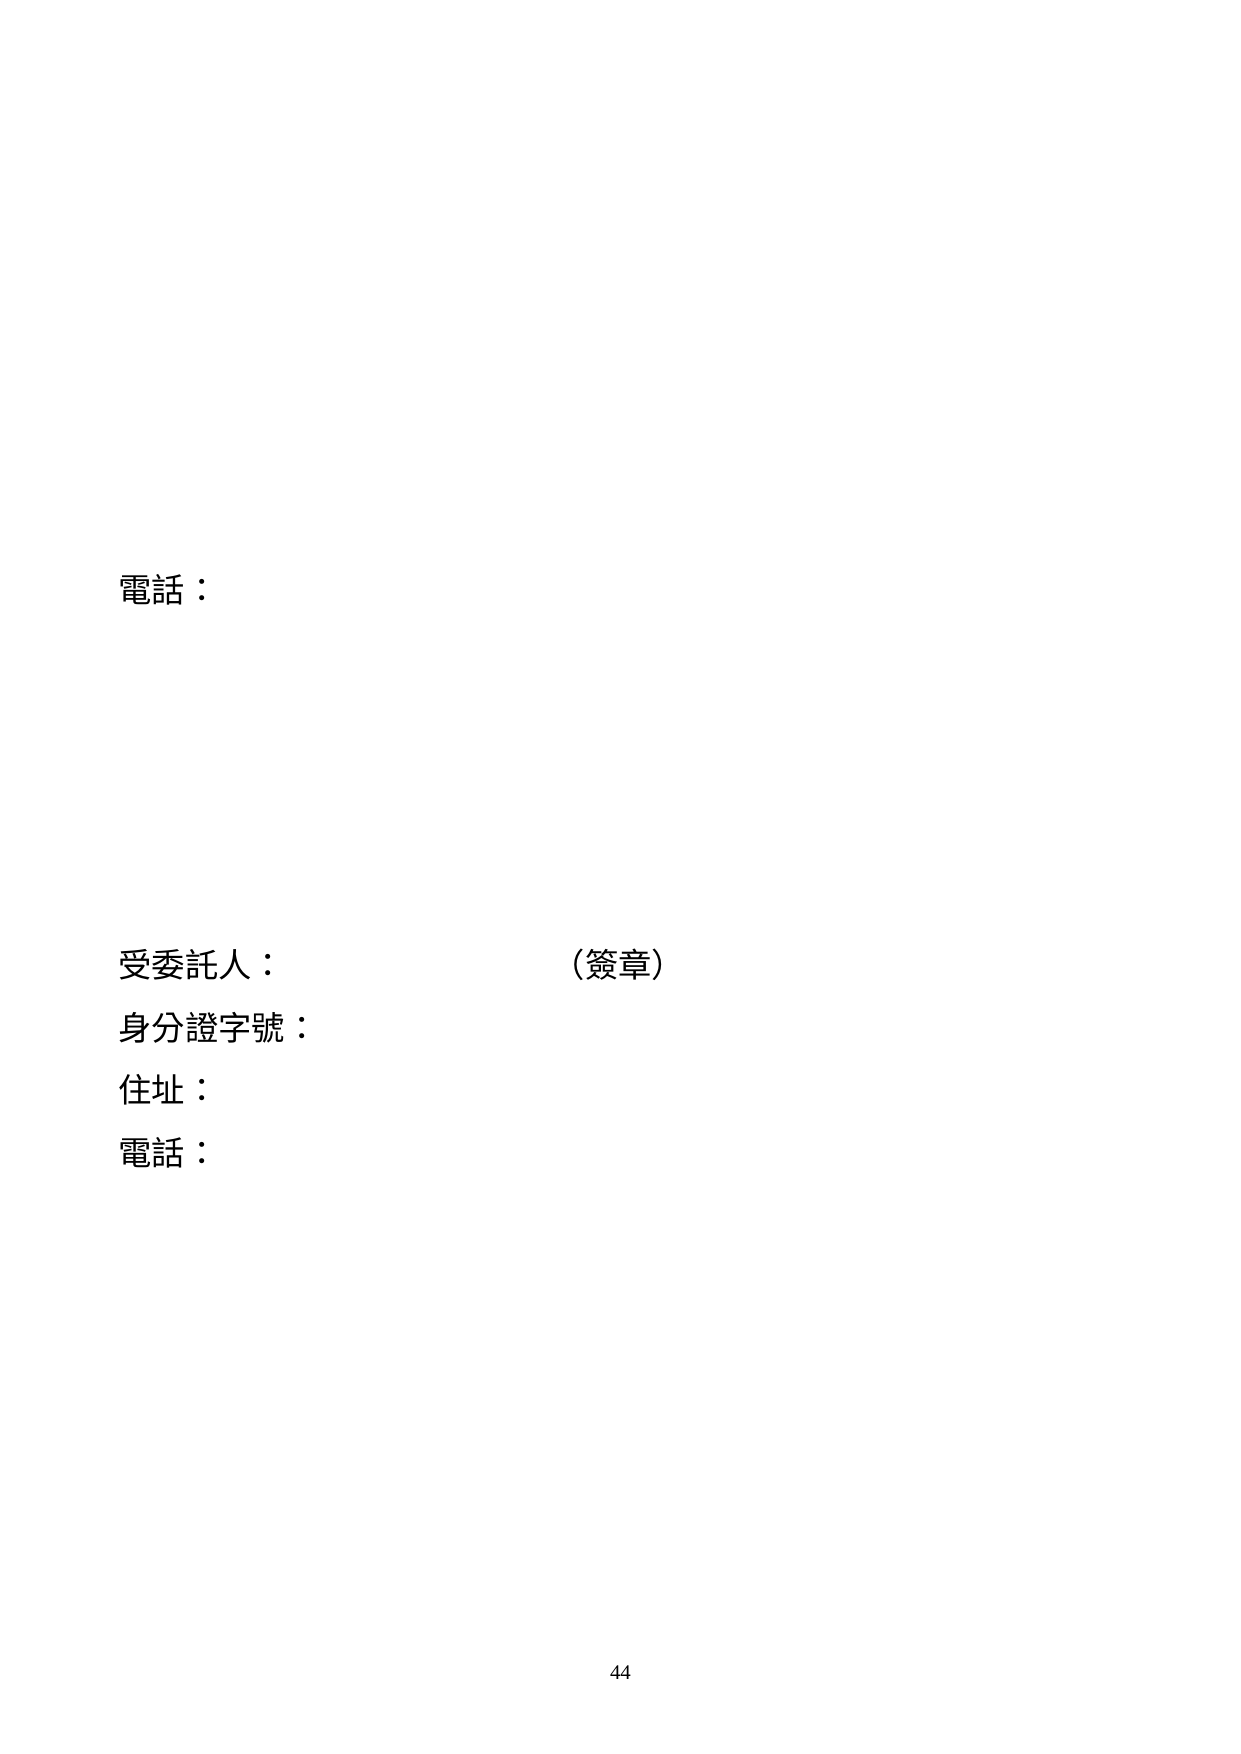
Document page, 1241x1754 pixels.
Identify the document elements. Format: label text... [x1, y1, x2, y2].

text 受委託人： （簽章） [118, 922, 1122, 984]
text 電話： [118, 547, 1122, 609]
text 電話： [118, 1109, 1122, 1172]
text 住址： [118, 1047, 1122, 1109]
text 身分證字號： [118, 984, 1122, 1047]
